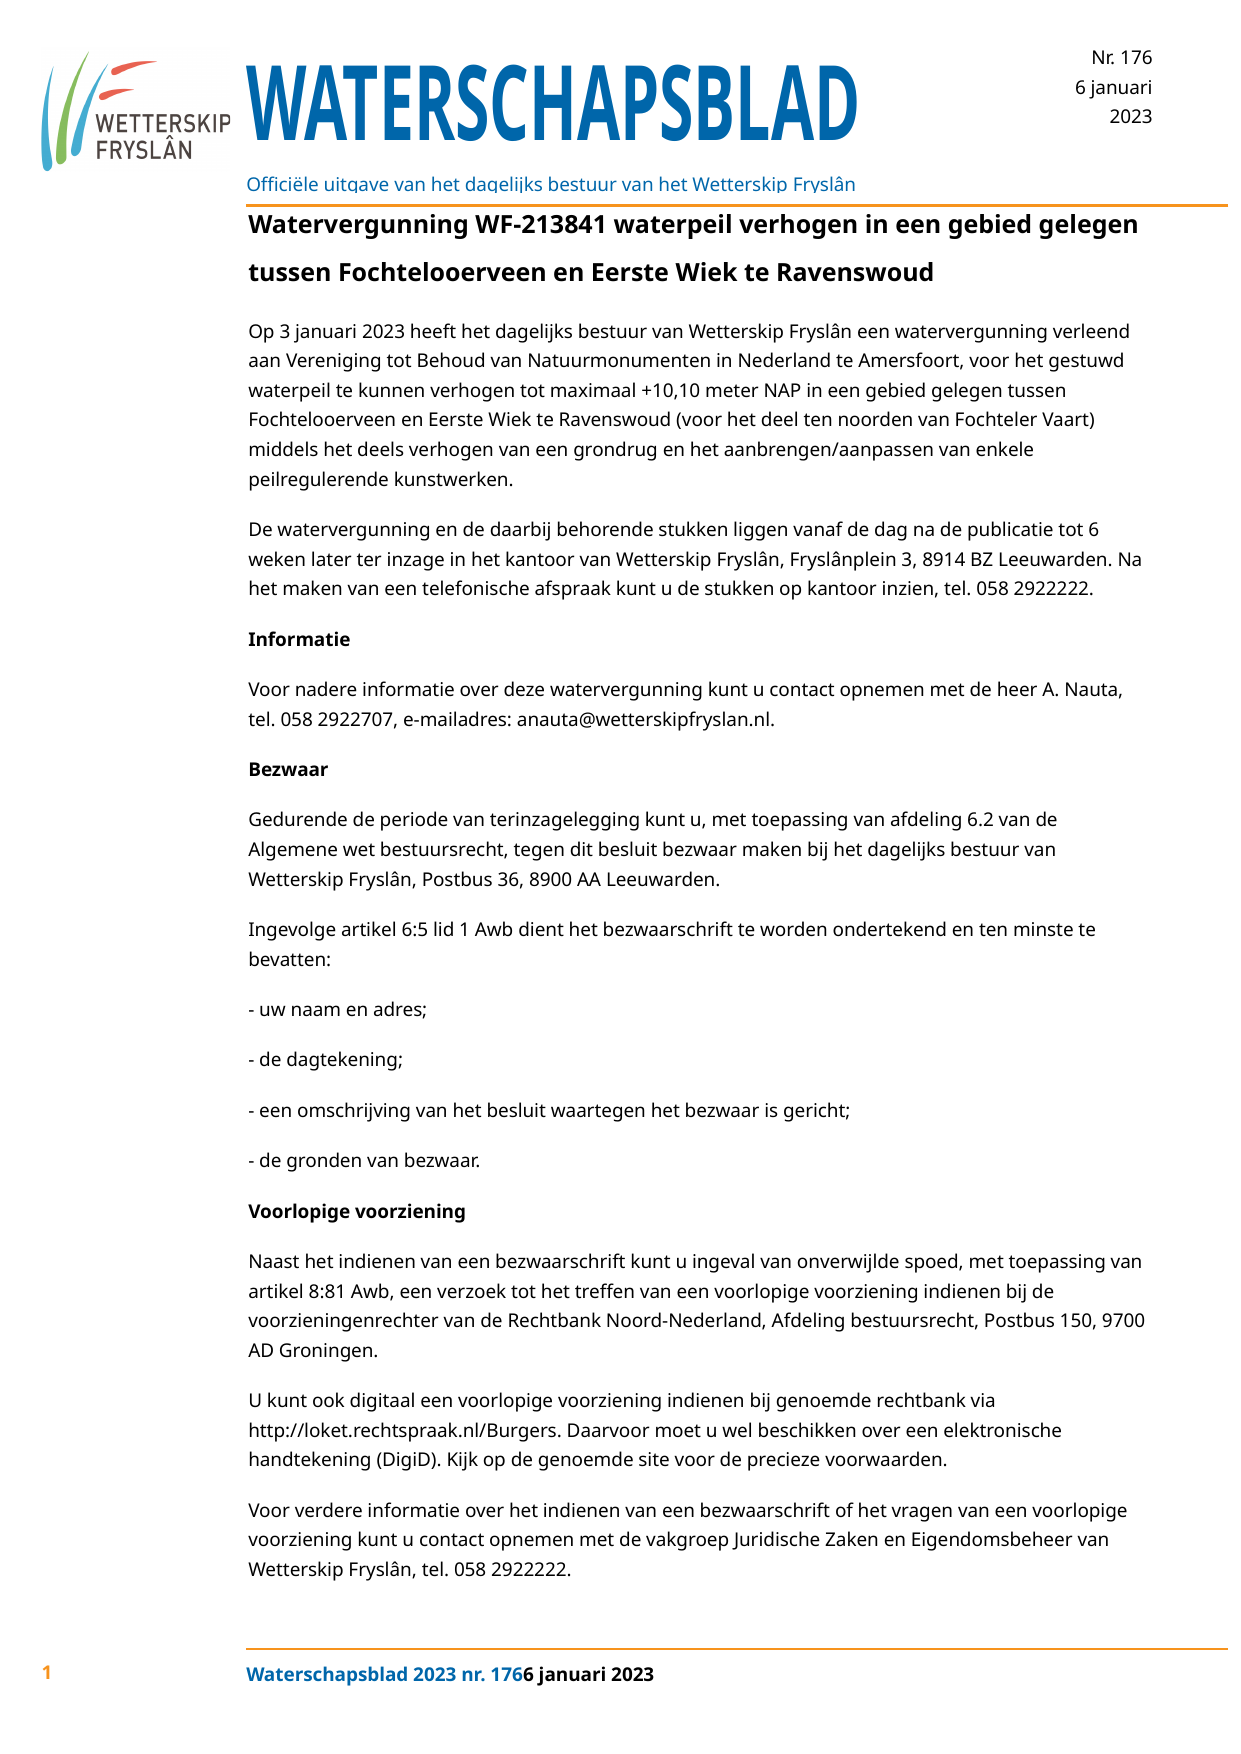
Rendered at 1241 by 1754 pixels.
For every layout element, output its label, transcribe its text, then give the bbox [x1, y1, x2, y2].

text Voorlopige voorziening [248, 1198, 1152, 1224]
text - uw naam en adres; [248, 996, 1152, 1022]
text Op 3 januari 2023 heeft het dagelijks bestuur van Wetterskip Fryslân een watervergunning verleend aan Vereniging tot Behoud van Natuurmonumenten in Nederland te Amersfoort, voor het gestuwd waterpeil te kunnen verhogen tot maximaal +10,10 meter NAP in een gebied gelegen tussen Fochtelooerveen en Eerste Wiek te Ravenswoud (voor het deel ten noorden van Fochteler Vaart) middels het deels verhogen van een grondrug en het aanbrengen/aanpassen van enkele peilregulerende kunstwerken. [248, 318, 1152, 492]
text Bezwaar [248, 756, 1152, 782]
text Voor nadere informatie over deze watervergunning kunt u contact opnemen met de heer A. Nauta, tel. 058 2922707, e-mailadres: anauta@wetterskipfryslan.nl. [248, 676, 1152, 732]
text U kunt ook digitaal een voorlopige voorziening indienen bij genoemde rechtbank via http://loket.rechtspraak.nl/Burgers. Daarvoor moet u wel beschikken over een elektronische handtekening (DigiD). Kijk op de genoemde site voor de precieze voorwaarden. [248, 1387, 1152, 1472]
text Informatie [248, 626, 1152, 652]
text De watervergunning en de daarbij behorende stukken liggen vanaf de dag na de publicatie tot 6 weken later ter inzage in het kantoor van Wetterskip Fryslân, Fryslânplein 3, 8914 BZ Leeuwarden. Na het maken van een telefonische afspraak kunt u de stukken op kantoor inzien, tel. 058 2922222. [248, 516, 1152, 601]
text - de gronden van bezwaar. [248, 1147, 1152, 1173]
text Voor verdere informatie over het indienen van een bezwaarschrift of het vragen van een voorlopige voorziening kunt u contact opnemen met de vakgroep Juridische Zaken en Eigendomsbeheer van Wetterskip Fryslân, tel. 058 2922222. [248, 1497, 1152, 1582]
text Watervergunning WF-213841 waterpeil verhogen in een gebied gelegen tussen Fochtelooerveen en Eerste Wiek te Ravenswoud [248, 207, 1152, 288]
text Ingevolge artikel 6:5 lid 1 Awb dient het bezwaarschrift te worden ondertekend en ten minste te bevatten: [248, 916, 1152, 972]
picture [41, 47, 231, 172]
text Gedurende de periode van terinzagelegging kunt u, met toepassing van afdeling 6.2 van de Algemene wet bestuursrecht, tegen dit besluit bezwaar maken bij het dagelijks bestuur van Wetterskip Fryslân, Postbus 36, 8900 AA Leeuwarden. [248, 807, 1152, 892]
text Naast het indienen van een bezwaarschrift kunt u ingeval van onverwijlde spoed, met toepassing van artikel 8:81 Awb, een verzoek tot het treffen van een voorlopige voorziening indienen bij de voorzieningenrechter van de Rechtbank Noord-Nederland, Afdeling bestuursrecht, Postbus 150, 9700 AD Groningen. [248, 1248, 1152, 1363]
text - een omschrijving van het besluit waartegen het bezwaar is gericht; [248, 1097, 1152, 1123]
text - de dagtekening; [248, 1047, 1152, 1072]
